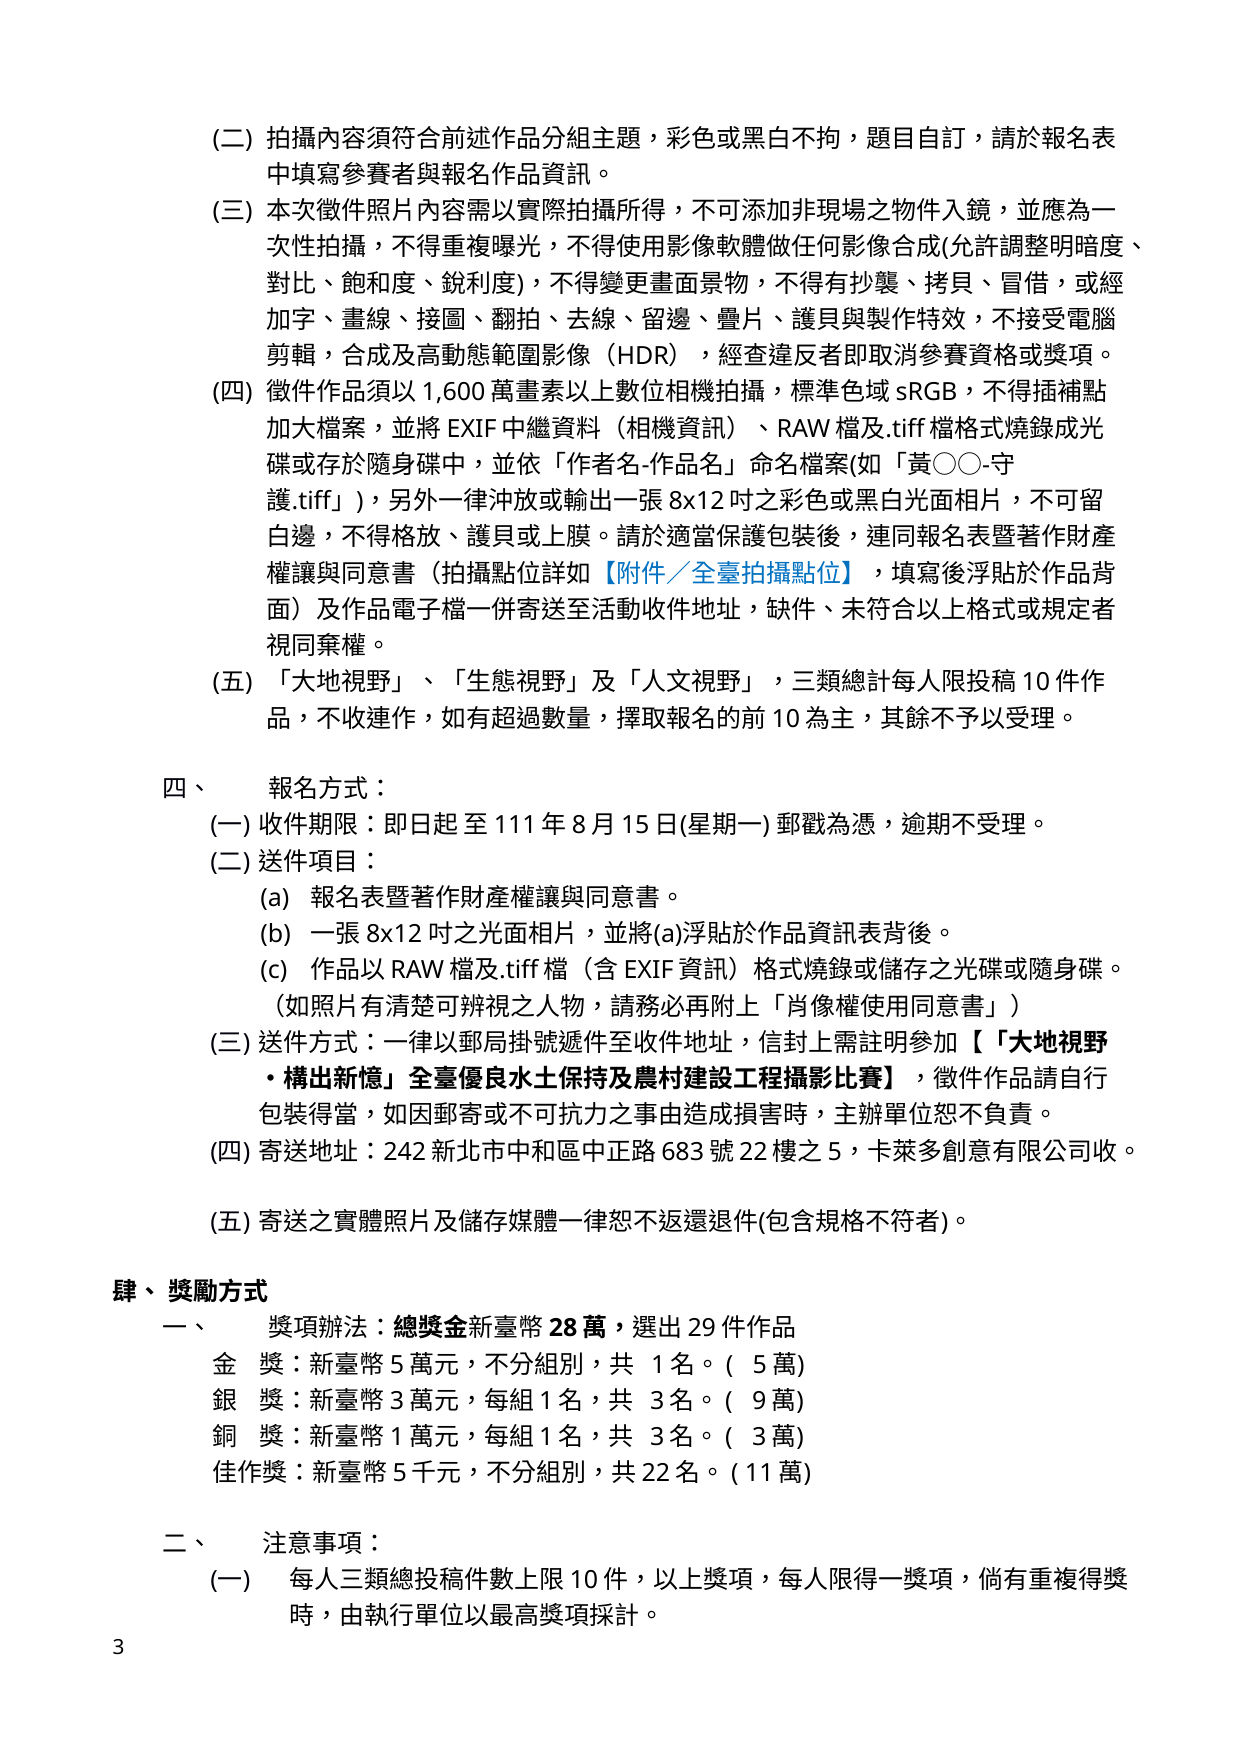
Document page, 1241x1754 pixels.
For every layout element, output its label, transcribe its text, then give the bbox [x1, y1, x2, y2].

list 寄送地址：242新北市中和區中正路683號22樓之5，卡萊多創意有限公司收。 [210, 1131, 1128, 1201]
list 本次徵件照片內容需以實際拍攝所得，不可添加非現場之物件入鏡，並應為一次性拍攝，不得重複曝光，不得使用影像軟體做任何影像合成(允許調整明暗度、對比、飽和度、銳利度)，不得變更畫面景物，不得有抄襲、拷貝、冒借，或經加字、畫線、接圖、翻拍、去線、留邊、疊片、護貝與製作特效，不接受電腦剪輯，合成及高動態範圍影像（HDR），經查違反者即取消參賽資格或獎項。 [212, 191, 1128, 372]
list 送件項目： [210, 841, 1128, 877]
list 獎項辦法：總獎金新臺幣28萬，選出29件作品 [162, 1308, 1128, 1344]
text 銀 獎：新臺幣3萬元，每組1名，共 3名。 ( 9萬) [212, 1380, 1128, 1417]
text 銅 獎：新臺幣1萬元，每組1名，共 3名。 ( 3萬) [212, 1417, 1128, 1453]
list 徵件作品須以1,600萬畫素以上數位相機拍攝，標準色域sRGB，不得插補點加大檔案，並將EXIF中繼資料（相機資訊）、RAW檔及.tiff檔格式燒錄成光碟或存於隨身碟中，並依「作者名-作品名」命名檔案(如「黃○○-守護.tiff」)，另外一律沖放或輸出一張8x12吋之彩色或黑白光面相片，不可留白邊，不得格放、護貝或上膜。請於適當保護包裝後，連同報名表暨著作財產權讓與同意書（拍攝點位詳如【附件／全臺拍攝點位】，填寫後浮貼於作品背面）及作品電子檔一併寄送至活動收件地址，缺件、未符合以上格式或規定者視同棄權。 [212, 372, 1128, 662]
list 每人三類總投稿件數上限10件，以上獎項，每人限得一獎項，倘有重複得獎時，由執行單位以最高獎項採計。 [210, 1559, 1128, 1632]
list 注意事項： [162, 1523, 1128, 1559]
list 報名表暨著作財產權讓與同意書。 [260, 877, 1128, 913]
list 拍攝內容須符合前述作品分組主題，彩色或黑白不拘，題目自訂，請於報名表中填寫參賽者與報名作品資訊。 [212, 118, 1128, 191]
text （如照片有清楚可辨視之人物，請務必再附上「肖像權使用同意書」） [260, 986, 1128, 1022]
list 「大地視野」、「生態視野」及「人文視野」，三類總計每人限投稿10件作品，不收連作，如有超過數量，擇取報名的前10為主，其餘不予以受理。 [212, 662, 1128, 734]
list 送件方式：一律以郵局掛號遞件至收件地址，信封上需註明參加【「大地視野・構出新憶」全臺優良水土保持及農村建設工程攝影比賽】，徵件作品請自行包裝得當，如因郵寄或不可抗力之事由造成損害時，主辦單位恕不負責。 [210, 1022, 1128, 1131]
text 金 獎：新臺幣5萬元，不分組別，共 1名。 ( 5萬) [212, 1344, 1128, 1380]
text 肆、 獎勵方式 [112, 1272, 1128, 1308]
list 收件期限：即日起 至111年8月15日(星期一) 郵戳為憑，逾期不受理。 [210, 805, 1128, 841]
list 寄送之實體照片及儲存媒體一律恕不返還退件(包含規格不符者)。 [210, 1201, 1128, 1237]
text 佳作獎：新臺幣5千元，不分組別，共22名。 ( 11萬) [212, 1453, 1128, 1489]
list 作品以RAW檔及.tiff檔（含EXIF資訊）格式燒錄或儲存之光碟或隨身碟。 [260, 950, 1128, 986]
list 報名方式： [162, 768, 1128, 805]
list 一張 8x12 吋之光面相片，並將(a)浮貼於作品資訊表背後。 [260, 913, 1128, 950]
